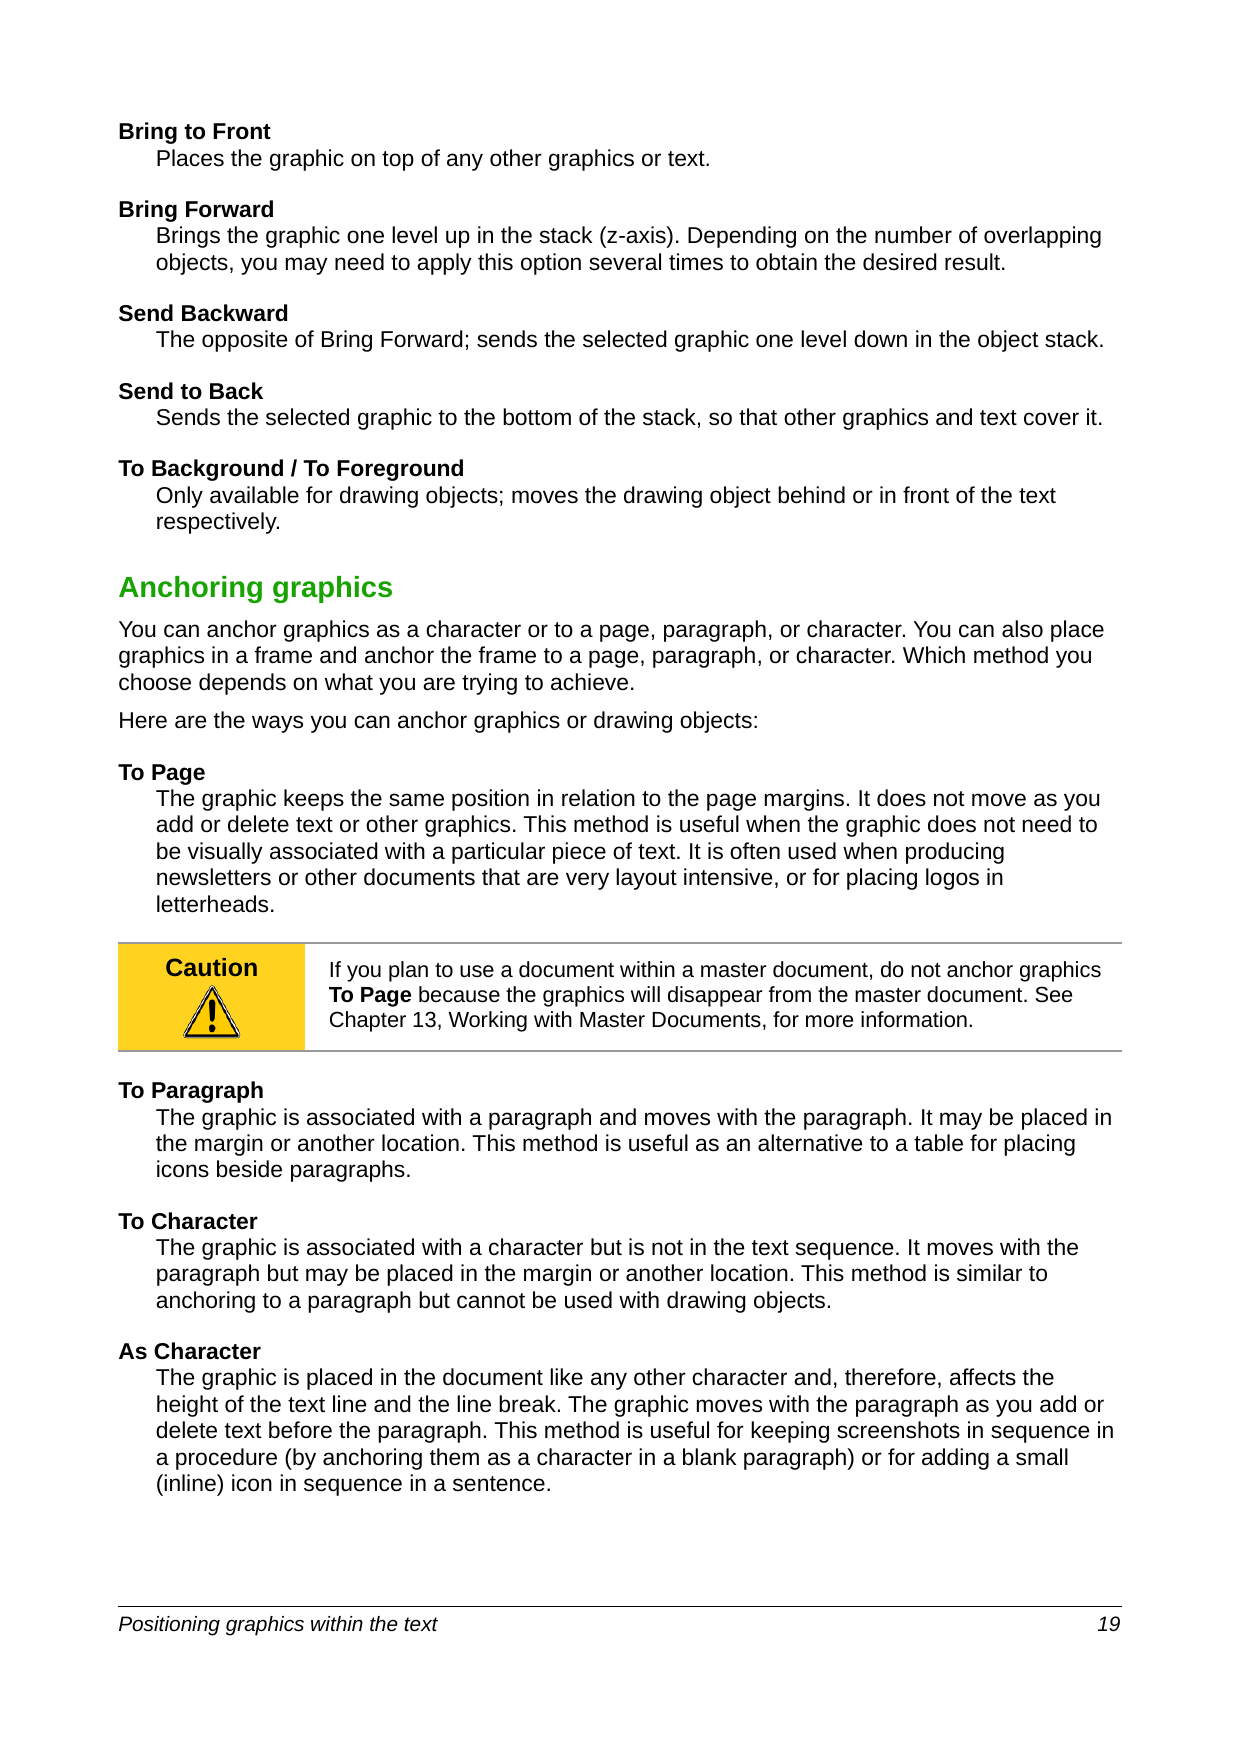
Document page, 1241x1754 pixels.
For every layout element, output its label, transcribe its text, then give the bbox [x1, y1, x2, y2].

text The graphic keeps the same position in relation to the page margins. It does not move as you add or delete text or other graphics. This method is useful when the graphic does not need to be visually associated with a particular piece of text. It is often used when producing newsletters or other documents that are very layout intensive, or for placing logos in letterheads. [156, 785, 1122, 917]
text Send to Back [118, 378, 1122, 404]
text To Character [118, 1208, 1122, 1234]
text Send Backward [118, 300, 1122, 326]
text Only available for drawing objects; moves the drawing object behind or in front of the text respectively. [156, 482, 1122, 534]
text Bring to Front [118, 118, 1122, 144]
text The graphic is associated with a character but is not in the text sequence. It moves with the paragraph but may be placed in the margin or another location. This method is similar to anchoring to a paragraph but cannot be used with drawing objects. [156, 1234, 1122, 1313]
text To Page [118, 759, 1122, 785]
text Places the graphic on top of any other graphics or text. [156, 144, 1122, 171]
subtitle Anchoring graphics [118, 570, 1122, 603]
text Sends the selected graphic to the bottom of the stack, so that other graphics and text cover it. [156, 404, 1122, 430]
text To Paragraph [118, 1077, 1122, 1103]
picture [179, 981, 244, 1042]
text You can anchor graphics as a character or to a page, paragraph, or character. You can also place graphics in a frame and anchor the frame to a page, paragraph, or character. Which method you choose depends on what you are trying to achieve. [118, 616, 1122, 695]
text To Background / To Foreground [118, 455, 1122, 482]
text Bring Forward [118, 196, 1122, 222]
text Brings the graphic one level up in the stack (z‑axis). Depending on the number of overlapping objects, you may need to apply this option several times to obtain the desired result. [156, 222, 1122, 275]
text The graphic is placed in the document like any other character and, therefore, affects the height of the text line and the line break. The graphic moves with the paragraph as you add or delete text before the paragraph. This method is useful for keeping screenshots in sequence in a procedure (by anchoring them as a character in a blank paragraph) or for adding a small (inline) icon in sequence in a sentence. [156, 1364, 1122, 1496]
table_header Caution [118, 944, 305, 1050]
table_header If you plan to use a document within a master document, do not anchor graphics To Page because the graphics will disappear from the master document. See Chapter 13, Working with Master Documents, for more information. [305, 944, 1122, 1050]
text As Character [118, 1338, 1122, 1364]
text The graphic is associated with a paragraph and moves with the paragraph. It may be placed in the margin or another location. This method is useful as an alternative to a table for placing icons beside paragraphs. [156, 1103, 1122, 1183]
text Here are the ways you can anchor graphics or drawing objects: [118, 707, 1122, 734]
text The opposite of Bring Forward; sends the selected graphic one level down in the object stack. [156, 326, 1122, 353]
